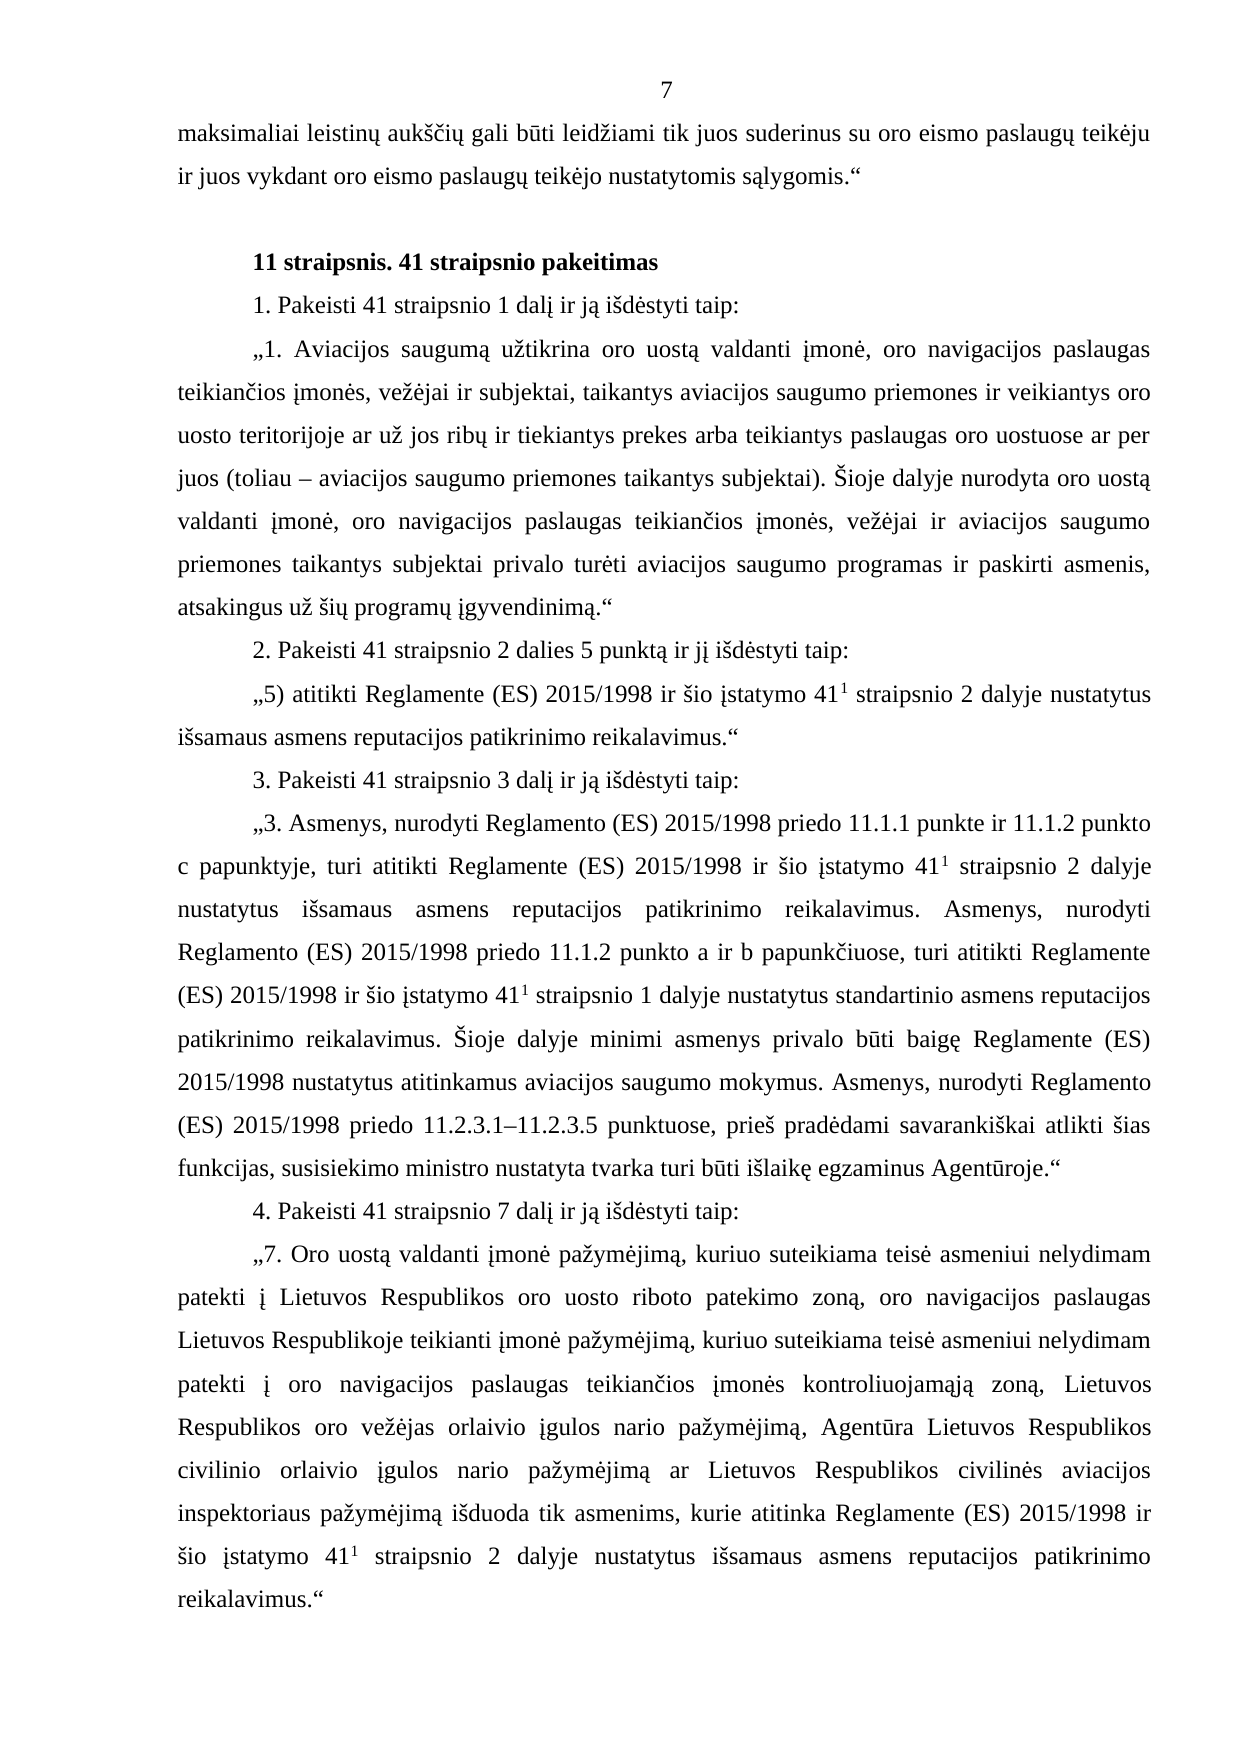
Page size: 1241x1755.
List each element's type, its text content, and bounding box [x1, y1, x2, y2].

text „1. Aviacijos saugumą užtikrina oro uostą valdanti įmonė, oro navigacijos paslaugas teikiančios įmonės, vežėjai ir subjektai, taikantys aviacijos saugumo priemones ir veikiantys oro uosto teritorijoje ar už jos ribų ir tiekiantys prekes arba teikiantys paslaugas oro uostuose ar per juos (toliau – aviacijos saugumo priemones taikantys subjektai). Šioje dalyje nurodyta oro uostą valdanti įmonė, oro navigacijos paslaugas teikiančios įmonės, vežėjai ir aviacijos saugumo priemones taikantys subjektai privalo turėti aviacijos saugumo programas ir paskirti asmenis, atsakingus už šių programų įgyvendinimą.“ [177, 334, 1152, 621]
text 2. Pakeisti 41 straipsnio 2 dalies 5 punktą ir jį išdėstyti taip: [177, 636, 1152, 664]
text „3. Asmenys, nurodyti Reglamento (ES) 2015/1998 priedo 11.1.1 punkte ir 11.1.2 punkto c papunktyje, turi atitikti Reglamente (ES) 2015/1998 ir šio įstatymo 411 straipsnio 2 dalyje nustatytus išsamaus asmens reputacijos patikrinimo reikalavimus. Asmenys, nurodyti Reglamento (ES) 2015/1998 priedo 11.1.2 punkto a ir b papunkčiuose, turi atitikti Reglamente (ES) 2015/1998 ir šio įstatymo 411 straipsnio 1 dalyje nustatytus standartinio asmens reputacijos patikrinimo reikalavimus. Šioje dalyje minimi asmenys privalo būti baigę Reglamente (ES) 2015/1998 nustatytus atitinkamus aviacijos saugumo mokymus. Asmenys, nurodyti Reglamento (ES) 2015/1998 priedo 11.2.3.1–11.2.3.5 punktuose, prieš pradėdami savarankiškai atlikti šias funkcijas, susisiekimo ministro nustatyta tvarka turi būti išlaikę egzaminus Agentūroje.“ [177, 808, 1152, 1182]
text „7. Oro uostą valdanti įmonė pažymėjimą, kuriuo suteikiama teisė asmeniui nelydimam patekti į Lietuvos Respublikos oro uosto riboto patekimo zoną, oro navigacijos paslaugas Lietuvos Respublikoje teikianti įmonė pažymėjimą, kuriuo suteikiama teisė asmeniui nelydimam patekti į oro navigacijos paslaugas teikiančios įmonės kontroliuojamąją zoną, Lietuvos Respublikos oro vežėjas orlaivio įgulos nario pažymėjimą, Agentūra Lietuvos Respublikos civilinio orlaivio įgulos nario pažymėjimą ar Lietuvos Respublikos civilinės aviacijos inspektoriaus pažymėjimą išduoda tik asmenims, kurie atitinka Reglamente (ES) 2015/1998 ir šio įstatymo 411 straipsnio 2 dalyje nustatytus išsamaus asmens reputacijos patikrinimo reikalavimus.“ [177, 1239, 1152, 1613]
text 11 straipsnis. 41 straipsnio pakeitimas [177, 247, 1152, 276]
text 3. Pakeisti 41 straipsnio 3 dalį ir ją išdėstyti taip: [177, 765, 1152, 794]
text maksimaliai leistinų aukščių gali būti leidžiami tik juos suderinus su oro eismo paslaugų teikėju ir juos vykdant oro eismo paslaugų teikėjo nustatytomis sąlygomis.“ [177, 118, 1152, 190]
text 1. Pakeisti 41 straipsnio 1 dalį ir ją išdėstyti taip: [177, 291, 1152, 319]
text „5) atitikti Reglamente (ES) 2015/1998 ir šio įstatymo 411 straipsnio 2 dalyje nustatytus išsamaus asmens reputacijos patikrinimo reikalavimus.“ [177, 679, 1152, 751]
text 4. Pakeisti 41 straipsnio 7 dalį ir ją išdėstyti taip: [177, 1196, 1152, 1225]
